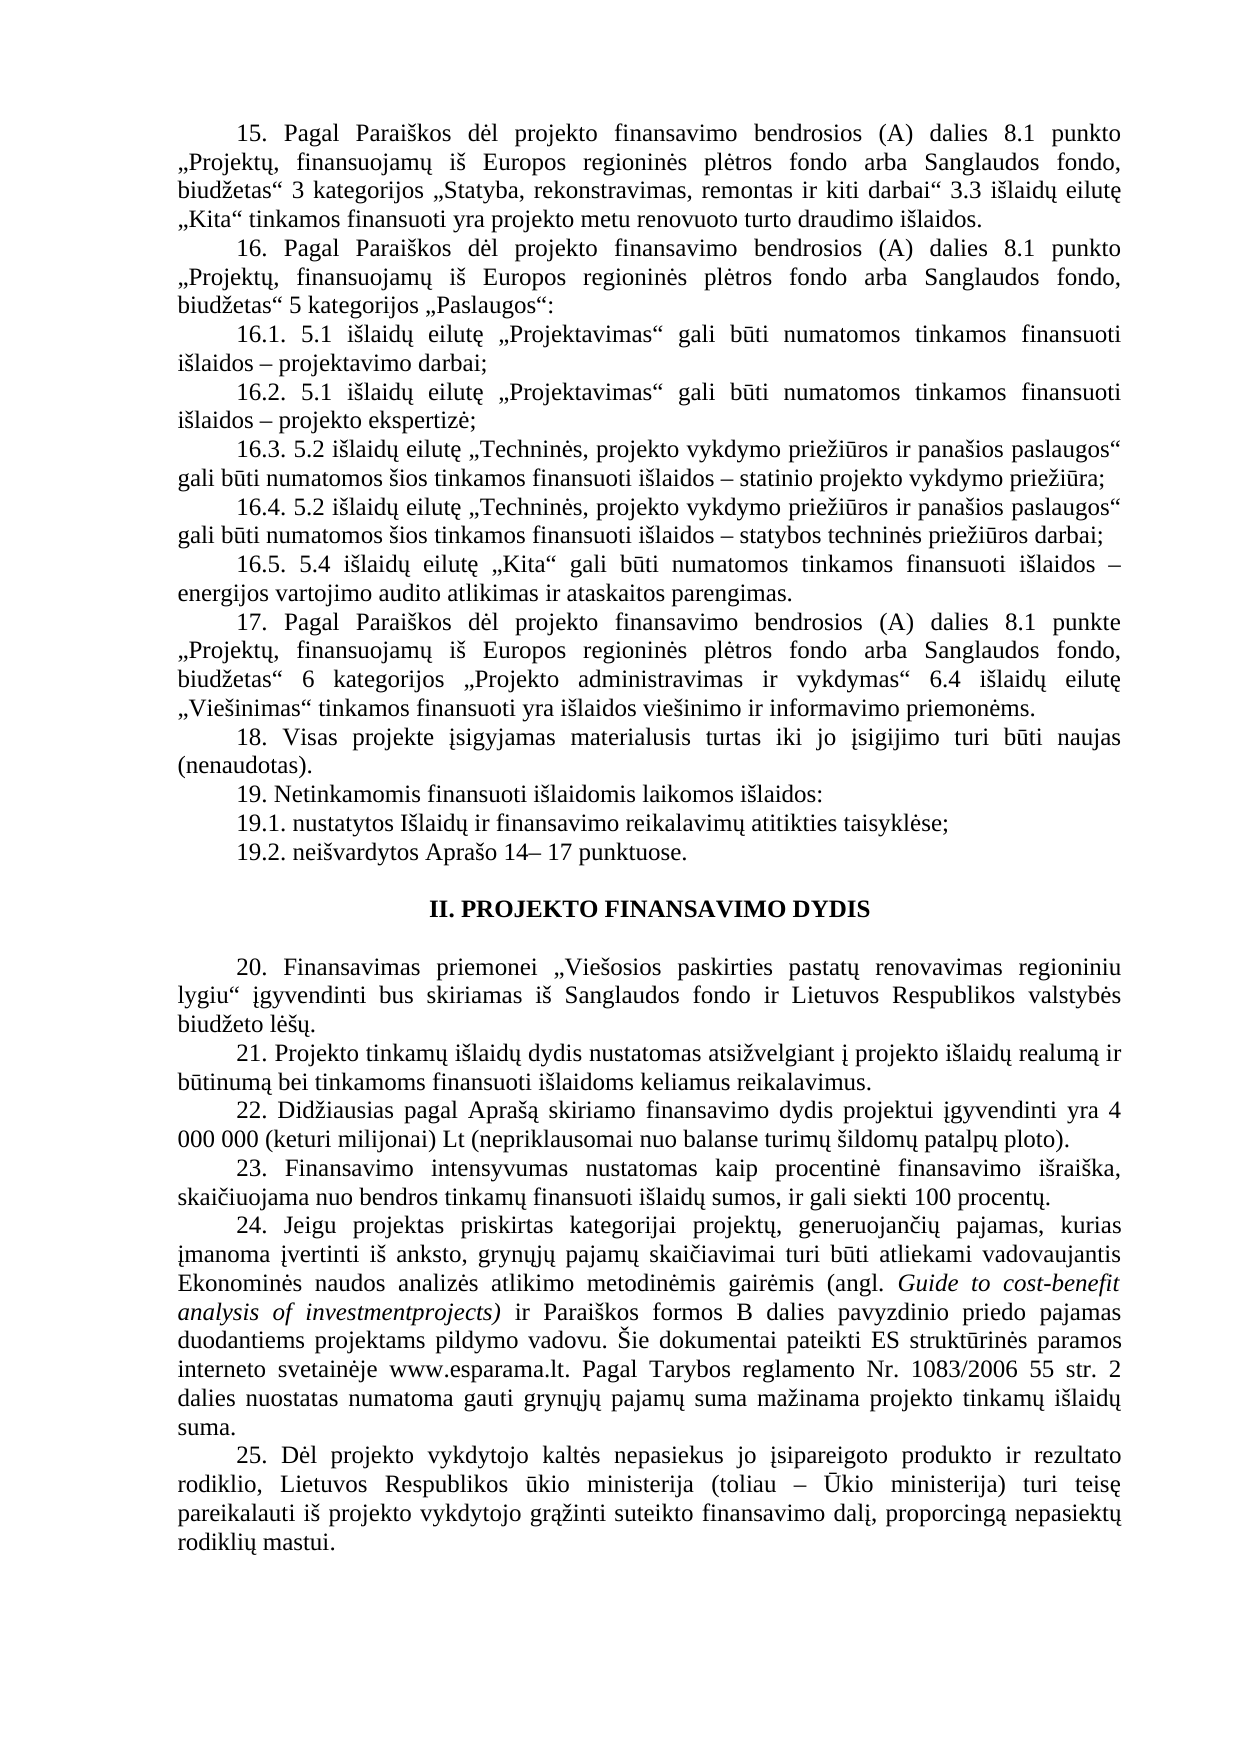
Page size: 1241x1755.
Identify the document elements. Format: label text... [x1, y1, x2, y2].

text 17. Pagal Paraiškos dėl projekto finansavimo bendrosios (A) dalies 8.1 punkte „Projektų, finansuojamų iš Europos regioninės plėtros fondo arba Sanglaudos fondo, biudžetas“ 6 kategorijos „Projekto administravimas ir vykdymas“ 6.4 išlaidų eilutę „Viešinimas“ tinkamos finansuoti yra išlaidos viešinimo ir informavimo priemonėms. [177, 607, 1122, 722]
text 22. Didžiausias pagal Aprašą skiriamo finansavimo dydis projektui įgyvendinti yra 4 000 000 (keturi milijonai) Lt (nepriklausomai nuo balanse turimų šildomų patalpų ploto). [177, 1096, 1122, 1153]
text 21. Projekto tinkamų išlaidų dydis nustatomas atsižvelgiant į projekto išlaidų realumą ir būtinumą bei tinkamoms finansuoti išlaidoms keliamus reikalavimus. [177, 1038, 1122, 1096]
text 25. Dėl projekto vykdytojo kaltės nepasiekus jo įsipareigoto produkto ir rezultato rodiklio, Lietuvos Respublikos ūkio ministerija (toliau – Ūkio ministerija) turi teisę pareikalauti iš projekto vykdytojo grąžinti suteikto finansavimo dalį, proporcingą nepasiektų rodiklių mastui. [177, 1441, 1122, 1556]
text 16.2. 5.1 išlaidų eilutę „Projektavimas“ gali būti numatomos tinkamos finansuoti išlaidos – projekto ekspertizė; [177, 377, 1122, 434]
text 16.5. 5.4 išlaidų eilutę „Kita“ gali būti numatomos tinkamos finansuoti išlaidos – energijos vartojimo audito atlikimas ir ataskaitos parengimas. [177, 549, 1122, 607]
text 16. Pagal Paraiškos dėl projekto finansavimo bendrosios (A) dalies 8.1 punkto „Projektų, finansuojamų iš Europos regioninės plėtros fondo arba Sanglaudos fondo, biudžetas“ 5 kategorijos „Paslaugos“: [177, 233, 1122, 319]
text 19.1. nustatytos Išlaidų ir finansavimo reikalavimų atitikties taisyklėse; [177, 808, 1122, 837]
text 16.3. 5.2 išlaidų eilutę „Techninės, projekto vykdymo priežiūros ir panašios paslaugos“ gali būti numatomos šios tinkamos finansuoti išlaidos – statinio projekto vykdymo priežiūra; [177, 434, 1122, 492]
text 18. Visas projekte įsigyjamas materialusis turtas iki jo įsigijimo turi būti naujas (nenaudotas). [177, 722, 1122, 779]
text 19. Netinkamomis finansuoti išlaidomis laikomos išlaidos: [177, 779, 1122, 808]
text 16.1. 5.1 išlaidų eilutę „Projektavimas“ gali būti numatomos tinkamos finansuoti išlaidos – projektavimo darbai; [177, 319, 1122, 377]
text II. PROJEKTO FINANSAVIMO DYDIS [177, 894, 1122, 923]
text 16.4. 5.2 išlaidų eilutę „Techninės, projekto vykdymo priežiūros ir panašios paslaugos“ gali būti numatomos šios tinkamos finansuoti išlaidos – statybos techninės priežiūros darbai; [177, 492, 1122, 549]
text 24. Jeigu projektas priskirtas kategorijai projektų, generuojančių pajamas, kurias įmanoma įvertinti iš anksto, grynųjų pajamų skaičiavimai turi būti atliekami vadovaujantis Ekonominės naudos analizės atlikimo metodinėmis gairėmis (angl. Guide to cost-benefit analysis of investmentprojects) ir Paraiškos formos B dalies pavyzdinio priedo pajamas duodantiems projektams pildymo vadovu. Šie dokumentai pateikti ES struktūrinės paramos interneto svetainėje www.esparama.lt. Pagal Tarybos reglamento Nr. 1083/2006 55 str. 2 dalies nuostatas numatoma gauti grynųjų pajamų suma mažinama projekto tinkamų išlaidų suma. [177, 1211, 1122, 1441]
text 15. Pagal Paraiškos dėl projekto finansavimo bendrosios (A) dalies 8.1 punkto „Projektų, finansuojamų iš Europos regioninės plėtros fondo arba Sanglaudos fondo, biudžetas“ 3 kategorijos „Statyba, rekonstravimas, remontas ir kiti darbai“ 3.3 išlaidų eilutę „Kita“ tinkamos finansuoti yra projekto metu renovuoto turto draudimo išlaidos. [177, 118, 1122, 233]
text 23. Finansavimo intensyvumas nustatomas kaip procentinė finansavimo išraiška, skaičiuojama nuo bendros tinkamų finansuoti išlaidų sumos, ir gali siekti 100 procentų. [177, 1153, 1122, 1211]
text 19.2. neišvardytos Aprašo 14– 17 punktuose. [177, 837, 1122, 866]
text 20. Finansavimas priemonei „Viešosios paskirties pastatų renovavimas regioniniu lygiu“ įgyvendinti bus skiriamas iš Sanglaudos fondo ir Lietuvos Respublikos valstybės biudžeto lėšų. [177, 952, 1122, 1038]
